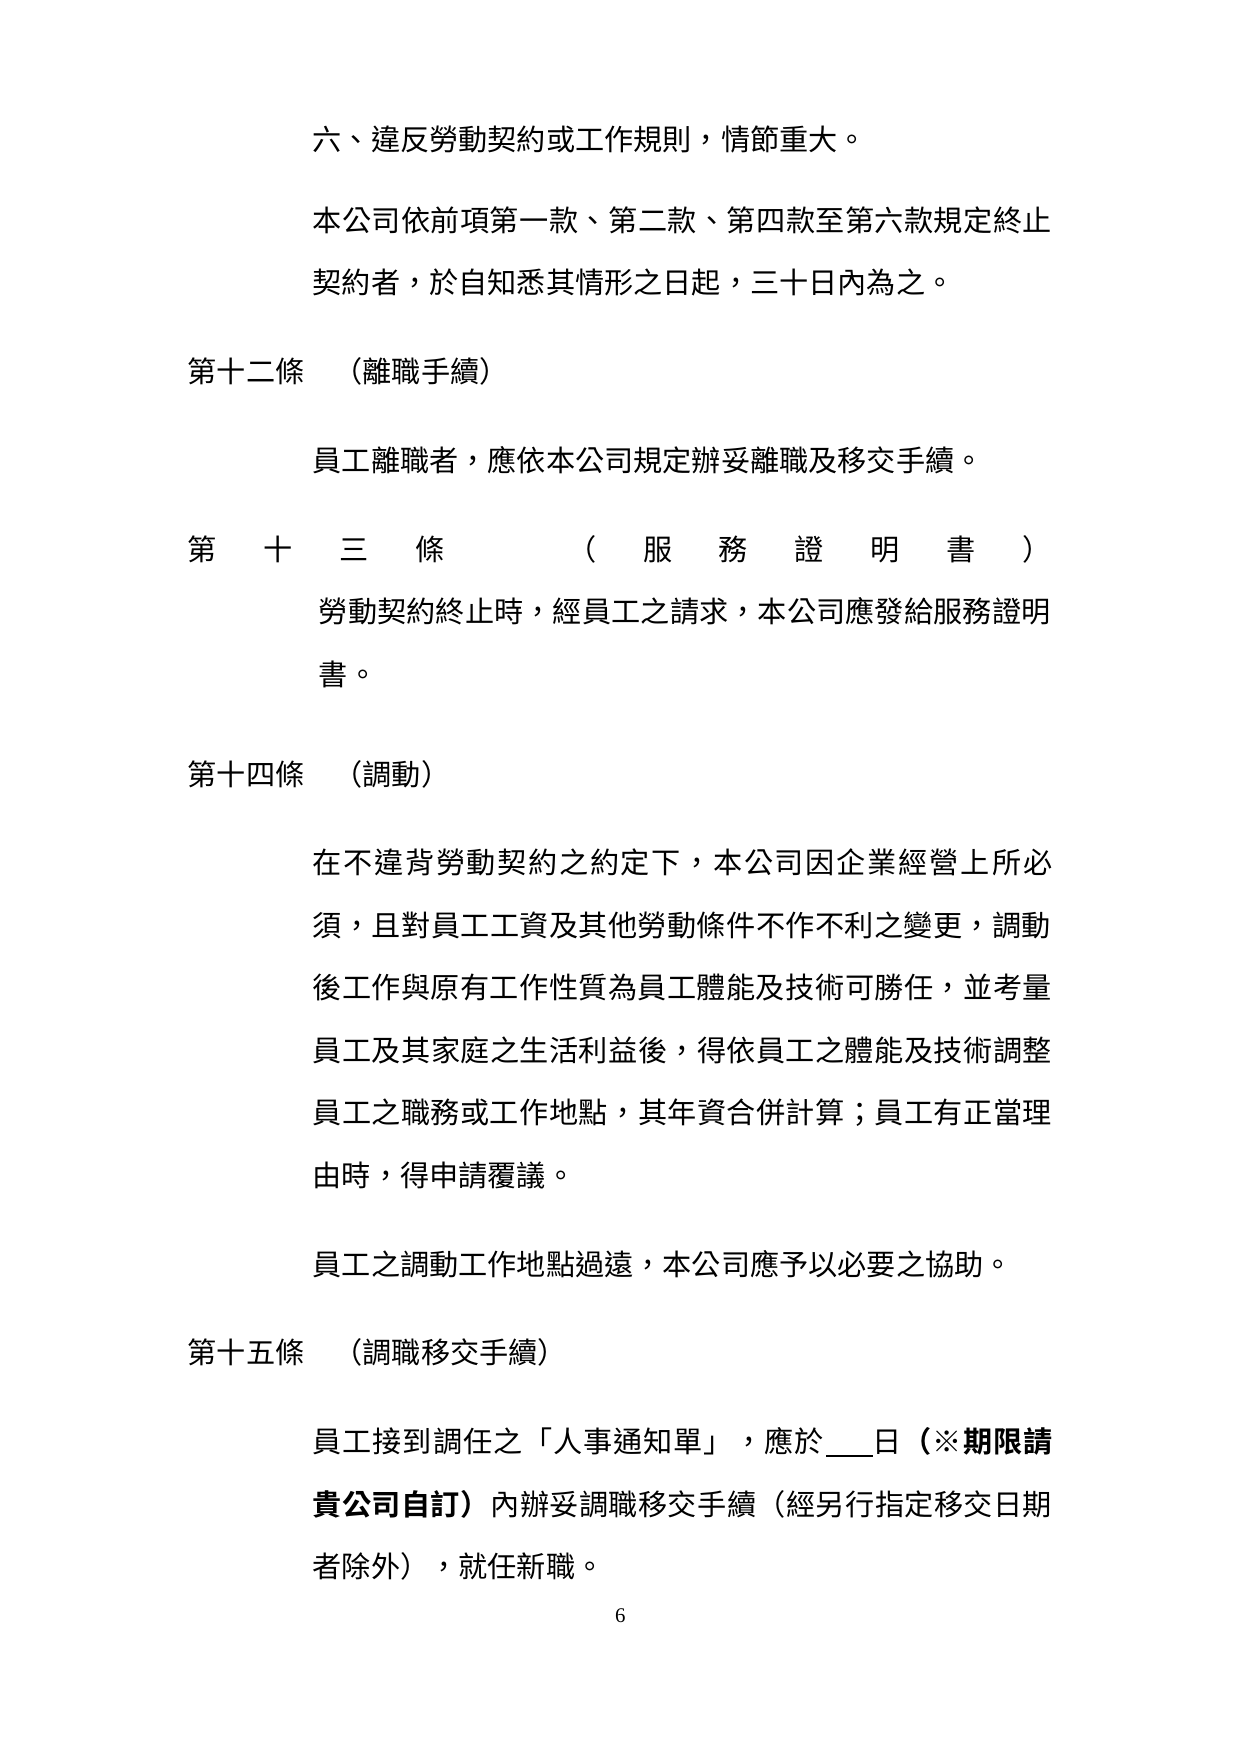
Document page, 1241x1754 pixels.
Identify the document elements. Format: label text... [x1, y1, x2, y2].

text 員工離職者，應依本公司規定辦妥離職及移交手續。 [312, 417, 1053, 479]
text 六、違反勞動契約或工作規則，情節重大。 [312, 96, 1053, 158]
text 第十五條 （調職移交手續） [187, 1309, 1053, 1372]
text 本公司依前項第一款、第二款、第四款至第六款規定終止契約者，於自知悉其情形之日起，三十日內為之。 [312, 177, 1053, 302]
text 在不違背勞動契約之約定下，本公司因企業經營上所必須，且對員工工資及其他勞動條件不作不利之變更，調動後工作與原有工作性質為員工體能及技術可勝任，並考量員工及其家庭之生活利益後，得依員工之體能及技術調整員工之職務或工作地點，其年資合併計算；員工有正當理由時，得申請覆議。 [312, 819, 1053, 1194]
text 第十二條 （離職手續） [187, 328, 1053, 391]
text 第十三條 （服務證明書） 勞動契約終止時，經員工之請求，本公司應發給服務證明書。 [187, 506, 1053, 693]
text 員工之調動工作地點過遠，本公司應予以必要之協助。 [312, 1221, 1053, 1283]
text 員工接到調任之「人事通知單」，應於 日（※期限請貴公司自訂）內辦妥調職移交手續（經另行指定移交日期者除外），就任新職。 [312, 1398, 1053, 1586]
text 第十四條 （調動） [187, 731, 1053, 793]
